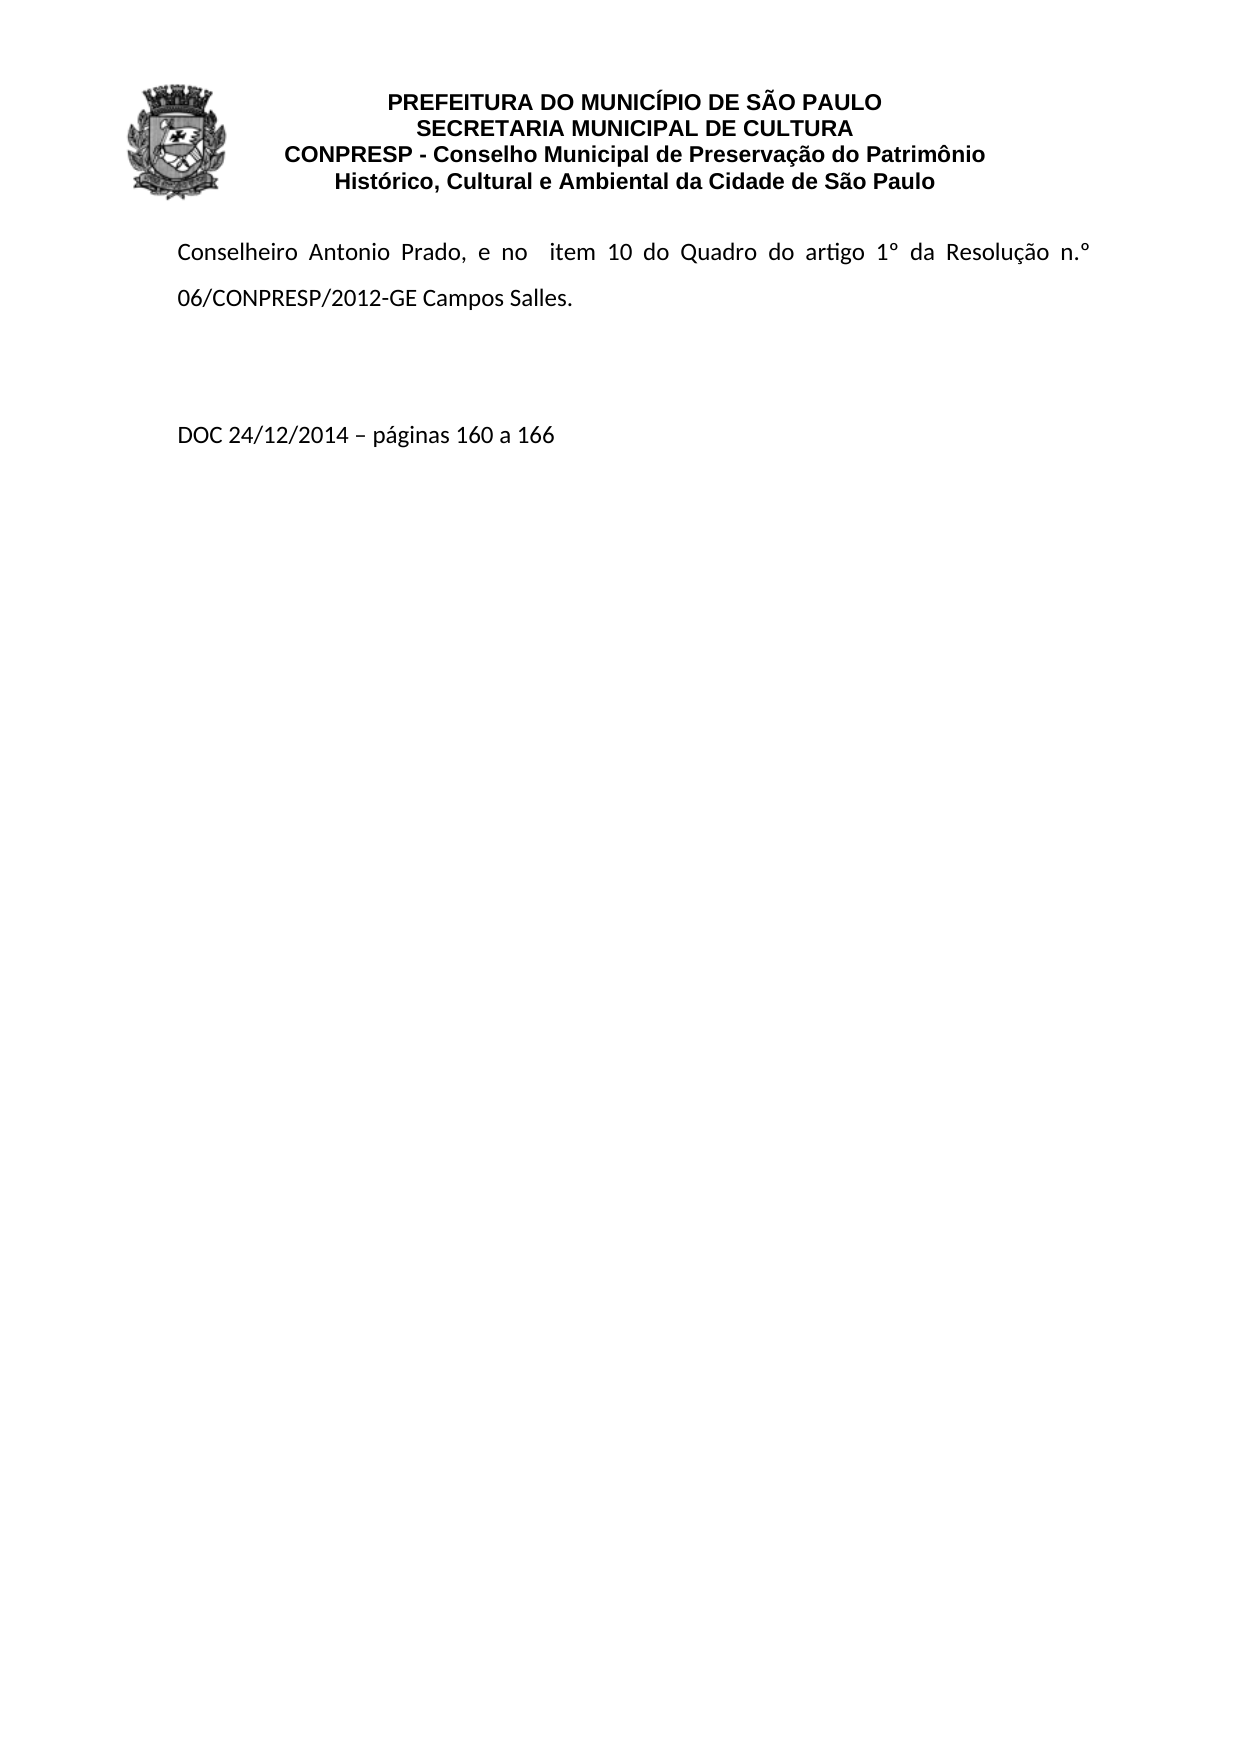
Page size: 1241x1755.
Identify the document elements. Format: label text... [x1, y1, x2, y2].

text DOC 24/12/2014 – páginas 160 a 166 [177, 419, 1093, 450]
text Conselheiro Antonio Prado, e no item 10 do Quadro do artigo 1º da Resolução n.º 06/CONPRESP/2012-GE Campos Salles. [177, 236, 1093, 312]
